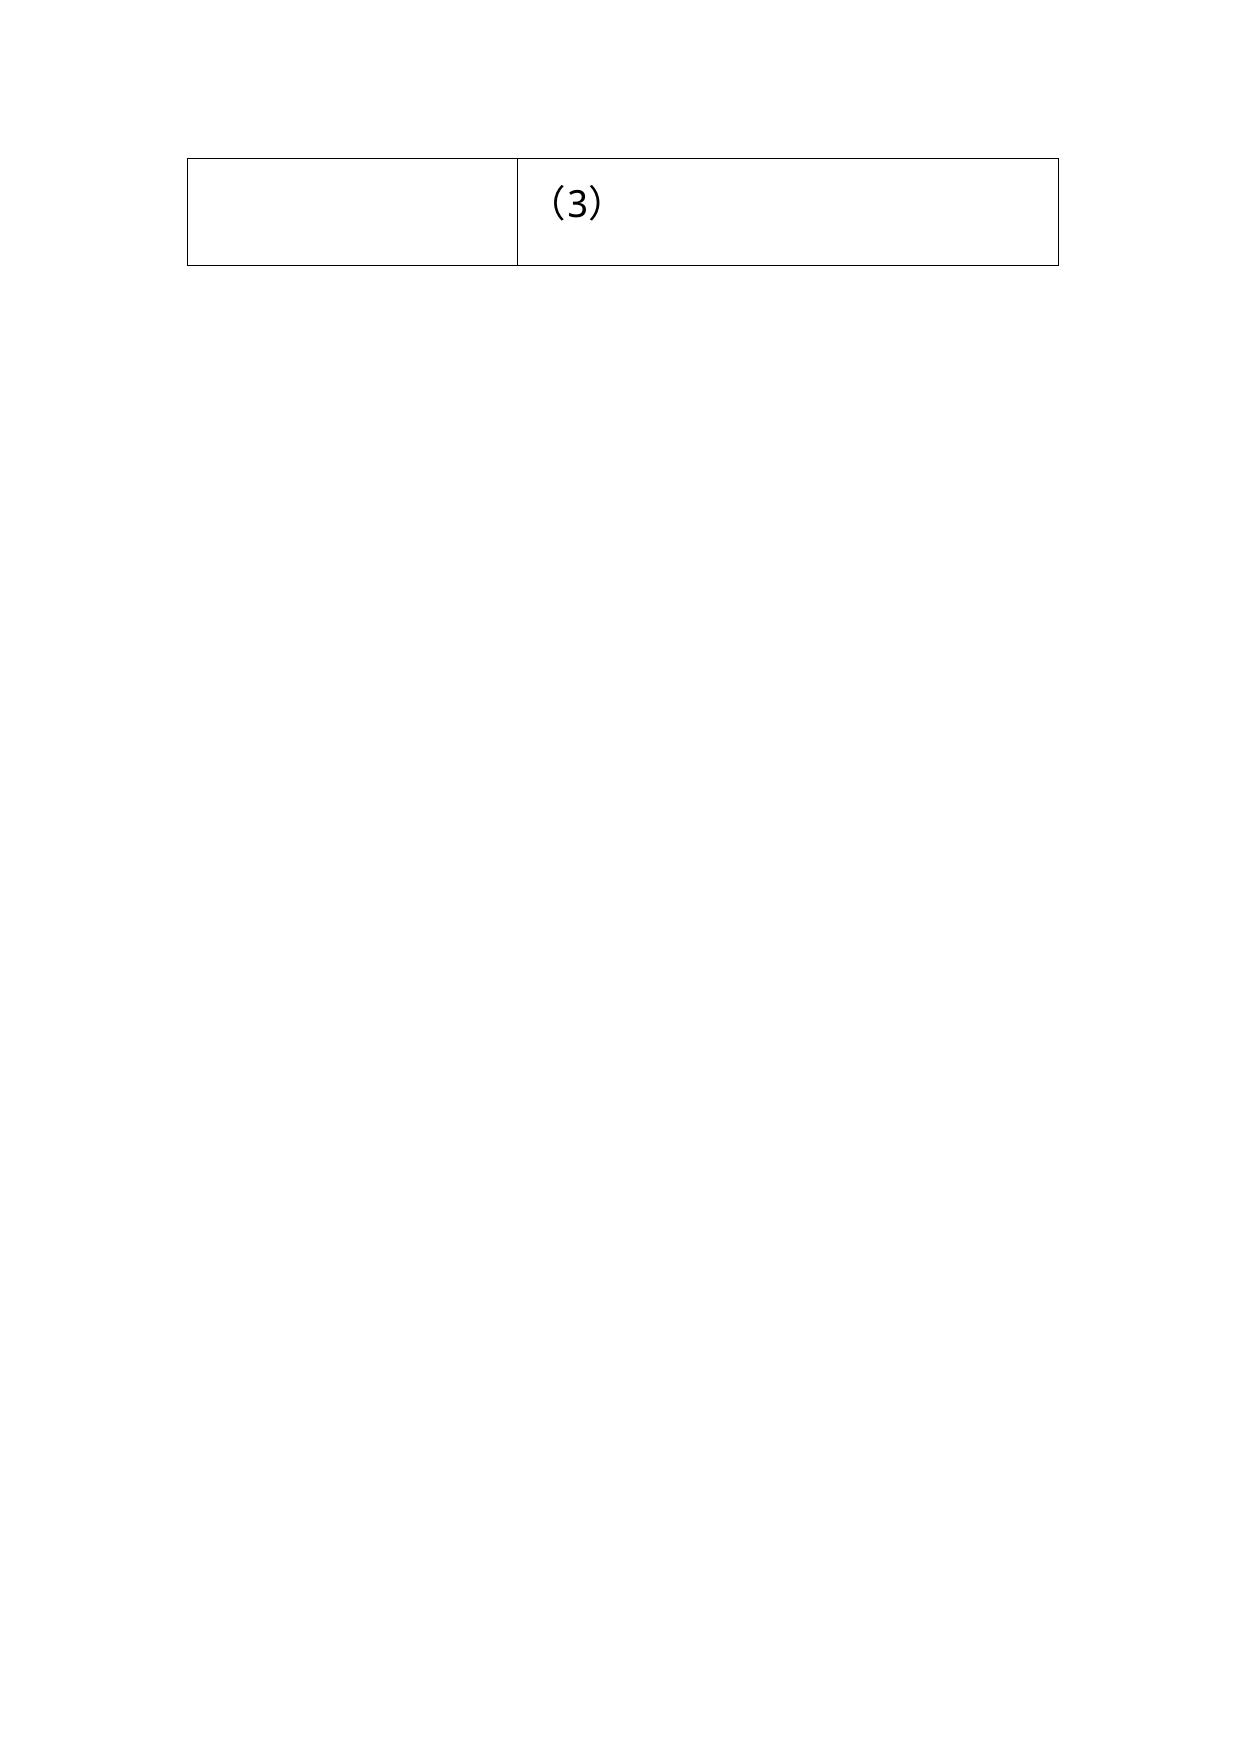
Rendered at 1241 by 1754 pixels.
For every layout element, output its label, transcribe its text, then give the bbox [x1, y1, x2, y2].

table_cell [188, 159, 517, 265]
table_cell （3） [518, 159, 1058, 265]
